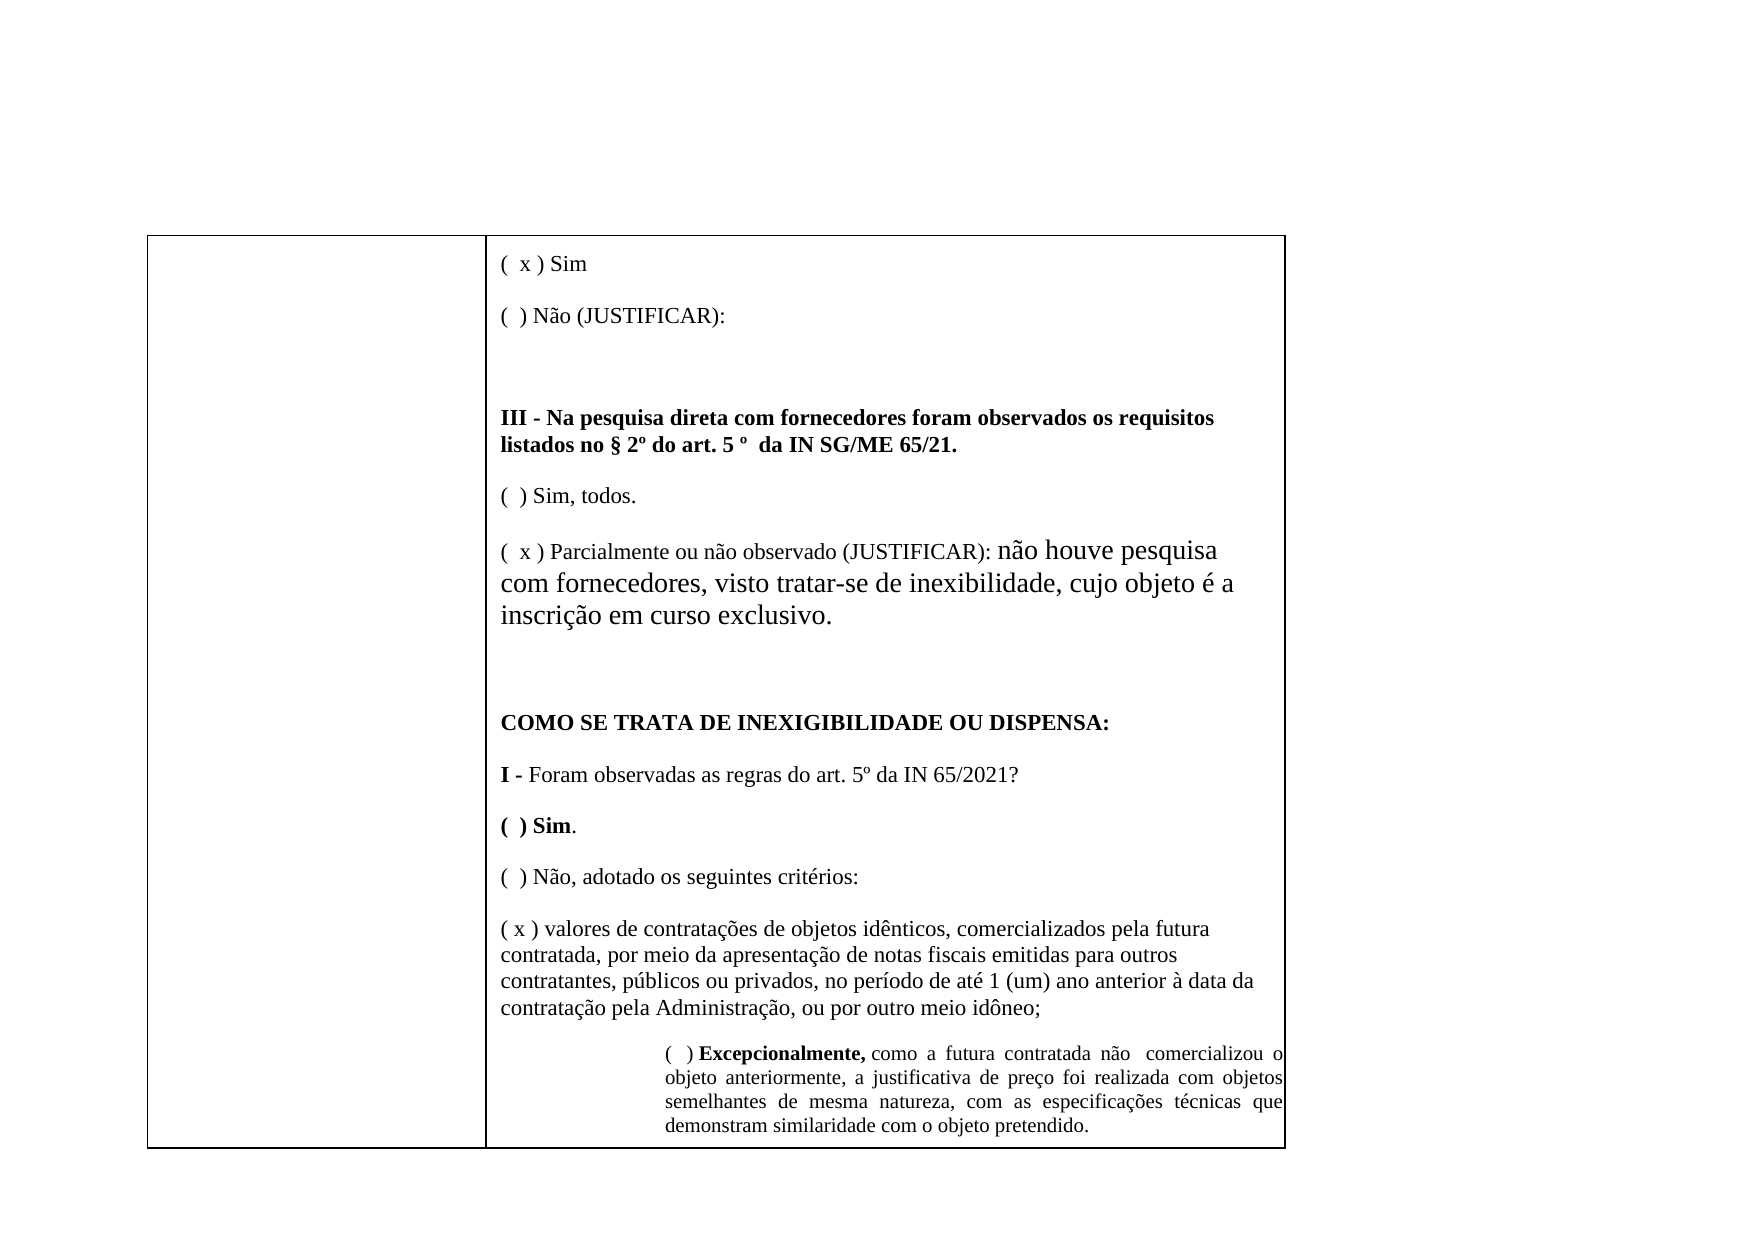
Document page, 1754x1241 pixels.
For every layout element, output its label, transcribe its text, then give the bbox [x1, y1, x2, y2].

table_cell [148, 236, 485, 1147]
table_cell ( x ) Sim ( ) Não (JUSTIFICAR): III - Na pesquisa direta com fornecedores foram observados os requisitos listados no § 2º do art. 5 º da IN SG/ME 65/21. ( ) Sim, todos. ( x ) Parcialmente ou não observado (JUSTIFICAR): não houve pesquisa com fornecedores, visto tratar-se de inexibilidade, cujo objeto é a inscrição em curso exclusivo. COMO SE TRATA DE INEXIGIBILIDADE OU DISPENSA: I - Foram observadas as regras do art. 5º da IN 65/2021? ( ) Sim. ( ) Não, adotado os seguintes critérios: ( x ) valores de contratações de objetos idênticos, comercializados pela futura contratada, por meio da apresentação de notas fiscais emitidas para outros contratantes, públicos ou privados, no período de até 1 (um) ano anterior à data da contratação pela Administração, ou por outro meio idôneo; ( ) Excepcionalmente, como a futura contratada não comercializou o objeto anteriormente, a justificativa de preço foi realizada com objetos semelhantes de mesma natureza, com as especificações técnicas que demonstram similaridade com o objeto pretendido. [487, 236, 1284, 1147]
